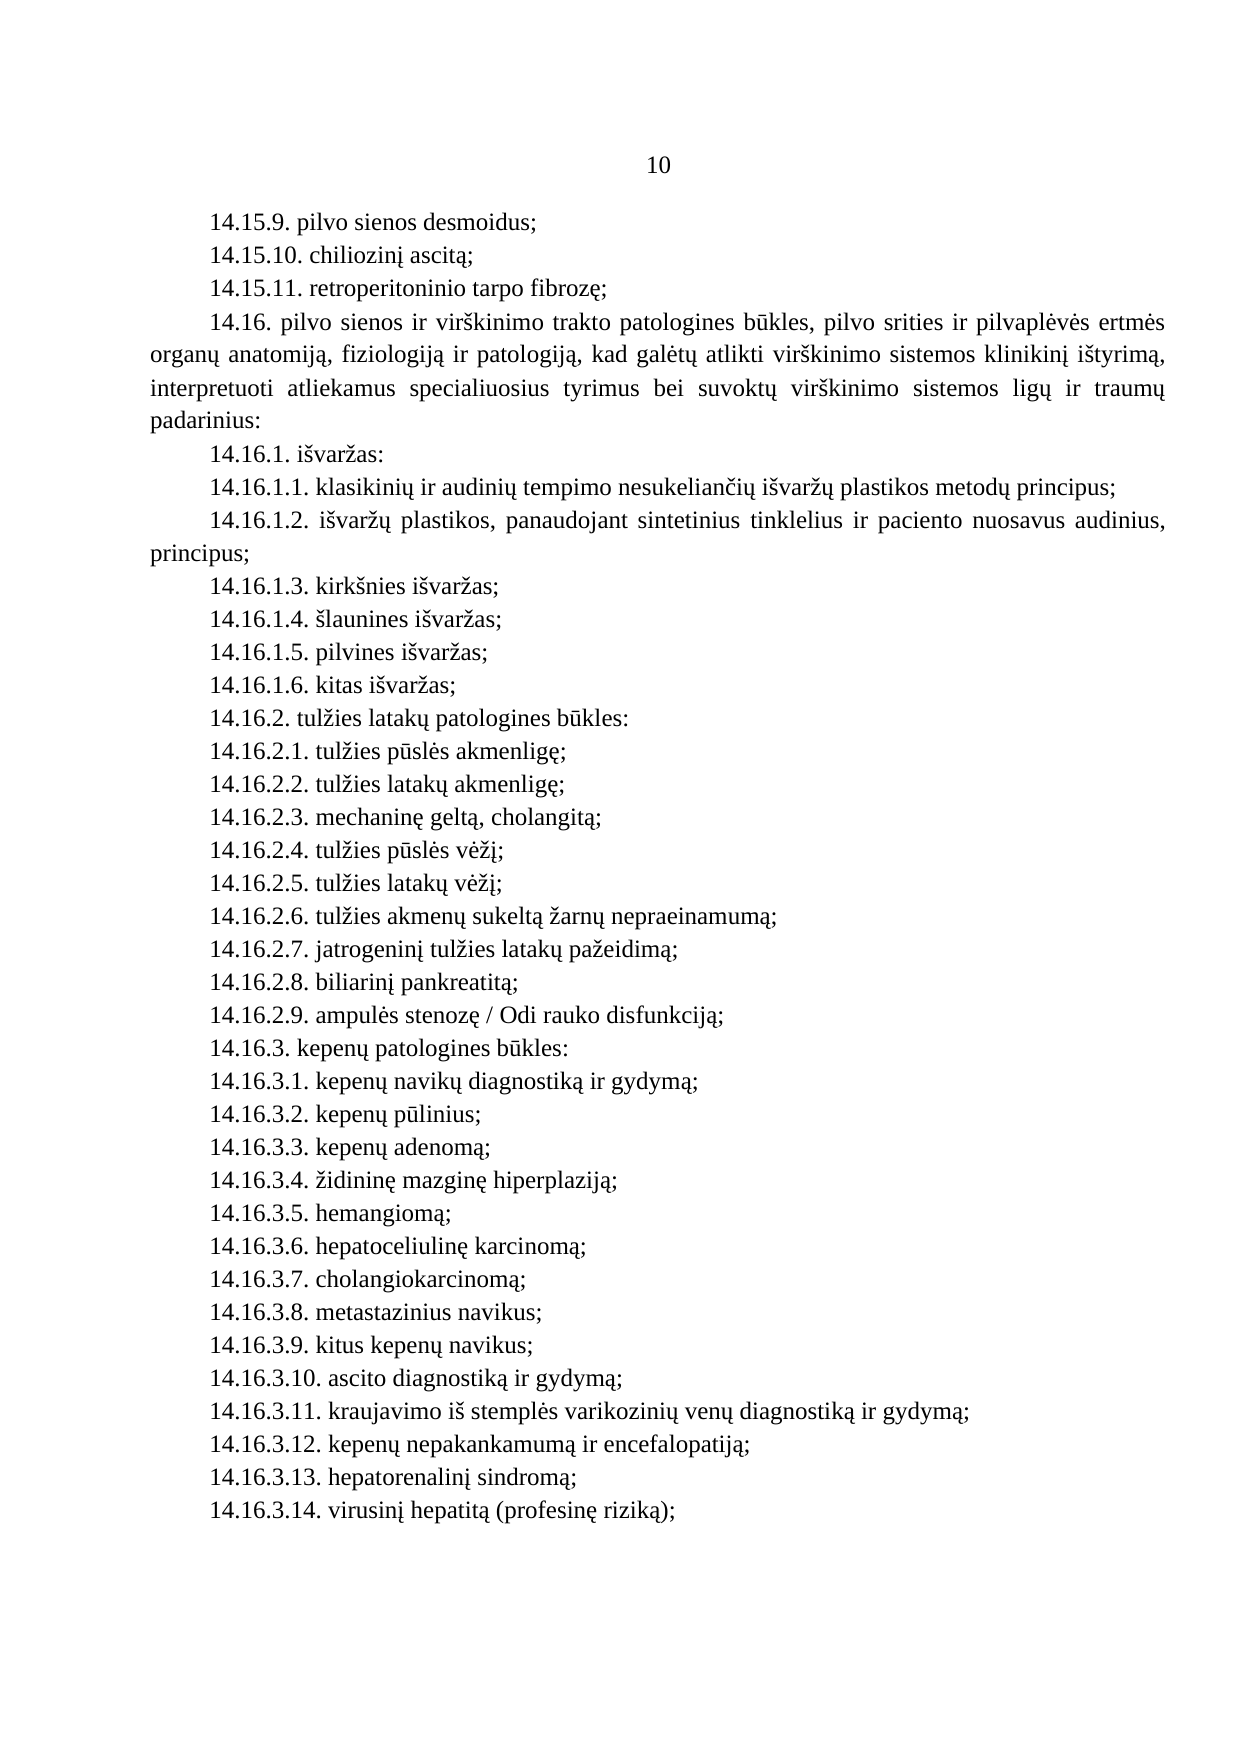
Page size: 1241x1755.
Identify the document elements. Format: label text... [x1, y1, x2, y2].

text 14.16.3.12. kepenų nepakankamumą ir encefalopatiją; [150, 1429, 1167, 1458]
text 14.16.3.7. cholangiokarcinomą; [150, 1264, 1167, 1293]
text 14.16.2.3. mechaninę geltą, cholangitą; [150, 802, 1167, 831]
text 14.16.1.2. išvaržų plastikos, panaudojant sintetinius tinklelius ir paciento nuosavus audinius, principus; [150, 505, 1167, 566]
text 14.16.3.14. virusinį hepatitą (profesinę riziką); [150, 1495, 1167, 1524]
text 14.16.3.10. ascito diagnostiką ir gydymą; [150, 1363, 1167, 1392]
text 14.16.1.4. šlaunines išvaržas; [150, 604, 1167, 632]
text 14.16.2.7. jatrogeninį tulžies latakų pažeidimą; [150, 934, 1167, 963]
text 14.16.2.1. tulžies pūslės akmenligę; [150, 736, 1167, 764]
text 14.16.2.9. ampulės stenozę / Odi rauko disfunkciją; [150, 1000, 1167, 1029]
text 14.16.3.11. kraujavimo iš stemplės varikozinių venų diagnostiką ir gydymą; [150, 1396, 1167, 1425]
text 14.16.2.8. biliarinį pankreatitą; [150, 967, 1167, 996]
text 14.16.1. išvaržas: [150, 439, 1167, 467]
text 14.15.10. chiliozinį ascitą; [150, 241, 1167, 269]
text 14.16. pilvo sienos ir virškinimo trakto patologines būkles, pilvo srities ir pilvaplėvės ertmės organų anatomiją, fiziologiją ir patologiją, kad galėtų atlikti virškinimo sistemos klinikinį ištyrimą, interpretuoti atliekamus specialiuosius tyrimus bei suvoktų virškinimo sistemos ligų ir traumų padarinius: [150, 307, 1167, 434]
text 14.15.9. pilvo sienos desmoidus; [150, 207, 1167, 236]
text 14.15.11. retroperitoninio tarpo fibrozę; [150, 273, 1167, 302]
text 14.16.1.6. kitas išvaržas; [150, 670, 1167, 698]
text 14.16.2. tulžies latakų patologines būkles: [150, 703, 1167, 732]
text 14.16.3.1. kepenų navikų diagnostiką ir gydymą; [150, 1066, 1167, 1095]
text 14.16.3.2. kepenų pūlinius; [150, 1099, 1167, 1128]
text 14.16.3.6. hepatoceliulinę karcinomą; [150, 1231, 1167, 1260]
text 14.16.3.8. metastazinius navikus; [150, 1297, 1167, 1326]
text 14.16.3. kepenų patologines būkles: [150, 1033, 1167, 1062]
text 14.16.2.6. tulžies akmenų sukeltą žarnų nepraeinamumą; [150, 901, 1167, 930]
text 14.16.3.4. židininę mazginę hiperplaziją; [150, 1165, 1167, 1194]
text 14.16.2.2. tulžies latakų akmenligę; [150, 769, 1167, 798]
text 14.16.2.5. tulžies latakų vėžį; [150, 868, 1167, 897]
text 14.16.2.4. tulžies pūslės vėžį; [150, 835, 1167, 864]
text 14.16.3.9. kitus kepenų navikus; [150, 1330, 1167, 1359]
text 14.16.1.3. kirkšnies išvaržas; [150, 571, 1167, 599]
text 14.16.1.1. klasikinių ir audinių tempimo nesukeliančių išvaržų plastikos metodų principus; [150, 472, 1167, 500]
text 14.16.3.3. kepenų adenomą; [150, 1132, 1167, 1161]
text 14.16.1.5. pilvines išvaržas; [150, 637, 1167, 666]
text 14.16.3.5. hemangiomą; [150, 1198, 1167, 1227]
text 14.16.3.13. hepatorenalinį sindromą; [150, 1462, 1167, 1491]
